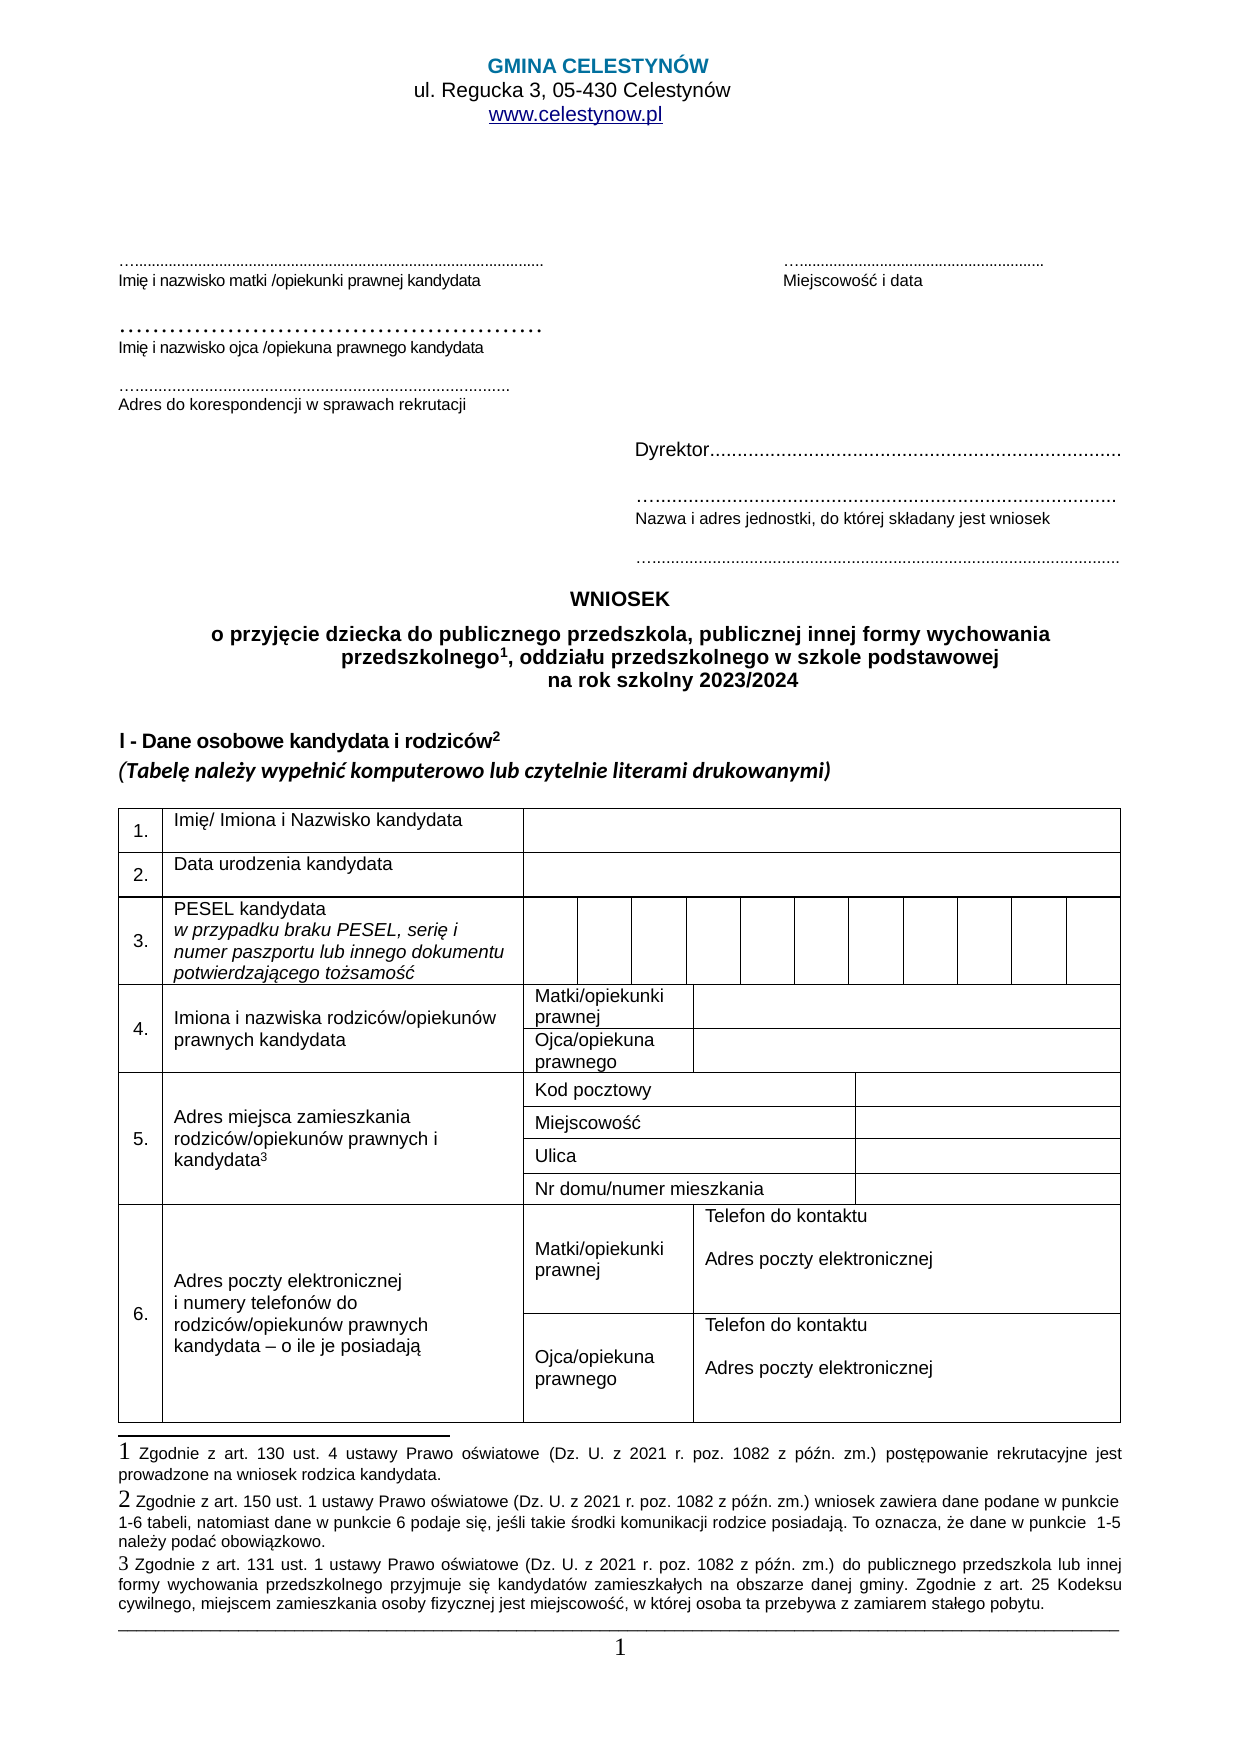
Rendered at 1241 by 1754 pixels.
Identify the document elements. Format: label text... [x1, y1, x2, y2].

table_cell [578, 898, 631, 984]
table_cell Matki/opiekunki prawnej [524, 985, 693, 1028]
table_cell [856, 1174, 1120, 1204]
table_cell [694, 1029, 1120, 1072]
table_cell [958, 898, 1011, 984]
table_cell Nr domu/numer mieszkania [524, 1174, 855, 1204]
table_cell [687, 898, 740, 984]
table_header Imię/ Imiona i Nazwisko kandydata [163, 809, 523, 852]
text Nazwa i adres jednostki, do której składany jest wniosek [118, 506, 1122, 529]
table_cell Data urodzenia kandydata [163, 853, 523, 896]
table_cell Ojca/opiekuna prawnego [524, 1029, 693, 1072]
table_cell Ulica [524, 1139, 855, 1173]
table_cell Kod pocztowy [524, 1073, 855, 1106]
table_cell [849, 898, 903, 984]
text …..................................................................................................... [118, 548, 1122, 567]
text o przyjęcie dziecka do publicznego przedszkola, publicznej innej formy wychowania przedszkolnego, oddziału przedszkolnego w szkole podstawowej na rok szkolny 2023/2024 [184, 623, 1078, 692]
table_cell Miejscowość [524, 1107, 855, 1138]
text WNIOSEK [118, 586, 1122, 610]
table_cell [904, 898, 957, 984]
text …………………………………………… [118, 309, 1122, 337]
table_cell Imiona i nazwiska rodziców/opiekunów prawnych kandydata [163, 985, 523, 1072]
text Imię i nazwisko ojca /opiekuna prawnego kandydata [118, 337, 1122, 357]
text …................................................................................................. ….......................................................... [118, 251, 1122, 270]
table_cell [1012, 898, 1066, 984]
table_cell [632, 898, 686, 984]
text Imię i nazwisko matki /opiekunki prawnej kandydata Miejscowość i data [118, 270, 1122, 289]
text Adres do korespondencji w sprawach rekrutacji [118, 395, 1122, 414]
table_cell [1067, 898, 1120, 984]
table_cell [795, 898, 848, 984]
text Zgodnie z art. 150 ust. 1 ustawy Prawo oświatowe (Dz. U. z 2021 r. poz. 1082 z późn. zm.) wniosek zawiera dane podane w punkcie 1-6 tabeli, natomiast dane w punkcie 6 podaje się, jeśli takie środki komunikacji rodzice posiadają. To oznacza, że dane w punkcie 1-5 należy podać obowiązkowo. [118, 1484, 1122, 1551]
text …................................................................................. [118, 376, 1122, 395]
table_cell Telefon do kontaktu Adres poczty elektronicznej [694, 1314, 1120, 1422]
text ….................................................................................... [118, 483, 1122, 506]
table_cell 6. [119, 1205, 162, 1422]
table_cell Adres poczty elektronicznej i numery telefonów do rodziców/opiekunów prawnych kandydata – o ile je posiadają [163, 1205, 523, 1422]
table_cell [524, 853, 1120, 896]
table_cell 5. [119, 1073, 162, 1204]
text l - Dane osobowe kandydata i rodziców [119, 729, 1122, 753]
text (Tabelę należy wypełnić komputerowo lub czytelnie literami drukowanymi) [118, 753, 1122, 784]
table_cell PESEL kandydata w przypadku braku PESEL, serię i numer paszportu lub innego dokumentu potwierdzającego tożsamość [163, 898, 523, 984]
table_cell Ojca/opiekuna prawnego [524, 1314, 693, 1422]
table_cell Adres miejsca zamieszkania rodziców/opiekunów prawnych i kandydata [163, 1073, 523, 1204]
table_cell [694, 985, 1120, 1028]
table_cell Matki/opiekunki prawnej [524, 1205, 693, 1313]
table_cell [856, 1107, 1120, 1138]
table_cell [856, 1073, 1120, 1106]
table_header [524, 809, 1120, 852]
table_cell Telefon do kontaktu Adres poczty elektronicznej [694, 1205, 1120, 1313]
table_cell [741, 898, 794, 984]
text Zgodnie z art. 130 ust. 4 ustawy Prawo oświatowe (Dz. U. z 2021 r. poz. 1082 z późn. zm.) postępowanie rekrutacyjne jest prowadzone na wniosek rodzica kandydata. [118, 1436, 1122, 1484]
table_cell 3. [119, 898, 162, 984]
table_cell 2. [119, 853, 162, 896]
table_cell [856, 1139, 1120, 1173]
text Dyrektor........................................................................... [118, 414, 1122, 461]
table_header 1. [119, 809, 162, 852]
table_cell 4. [119, 985, 162, 1072]
table_cell [524, 898, 577, 984]
